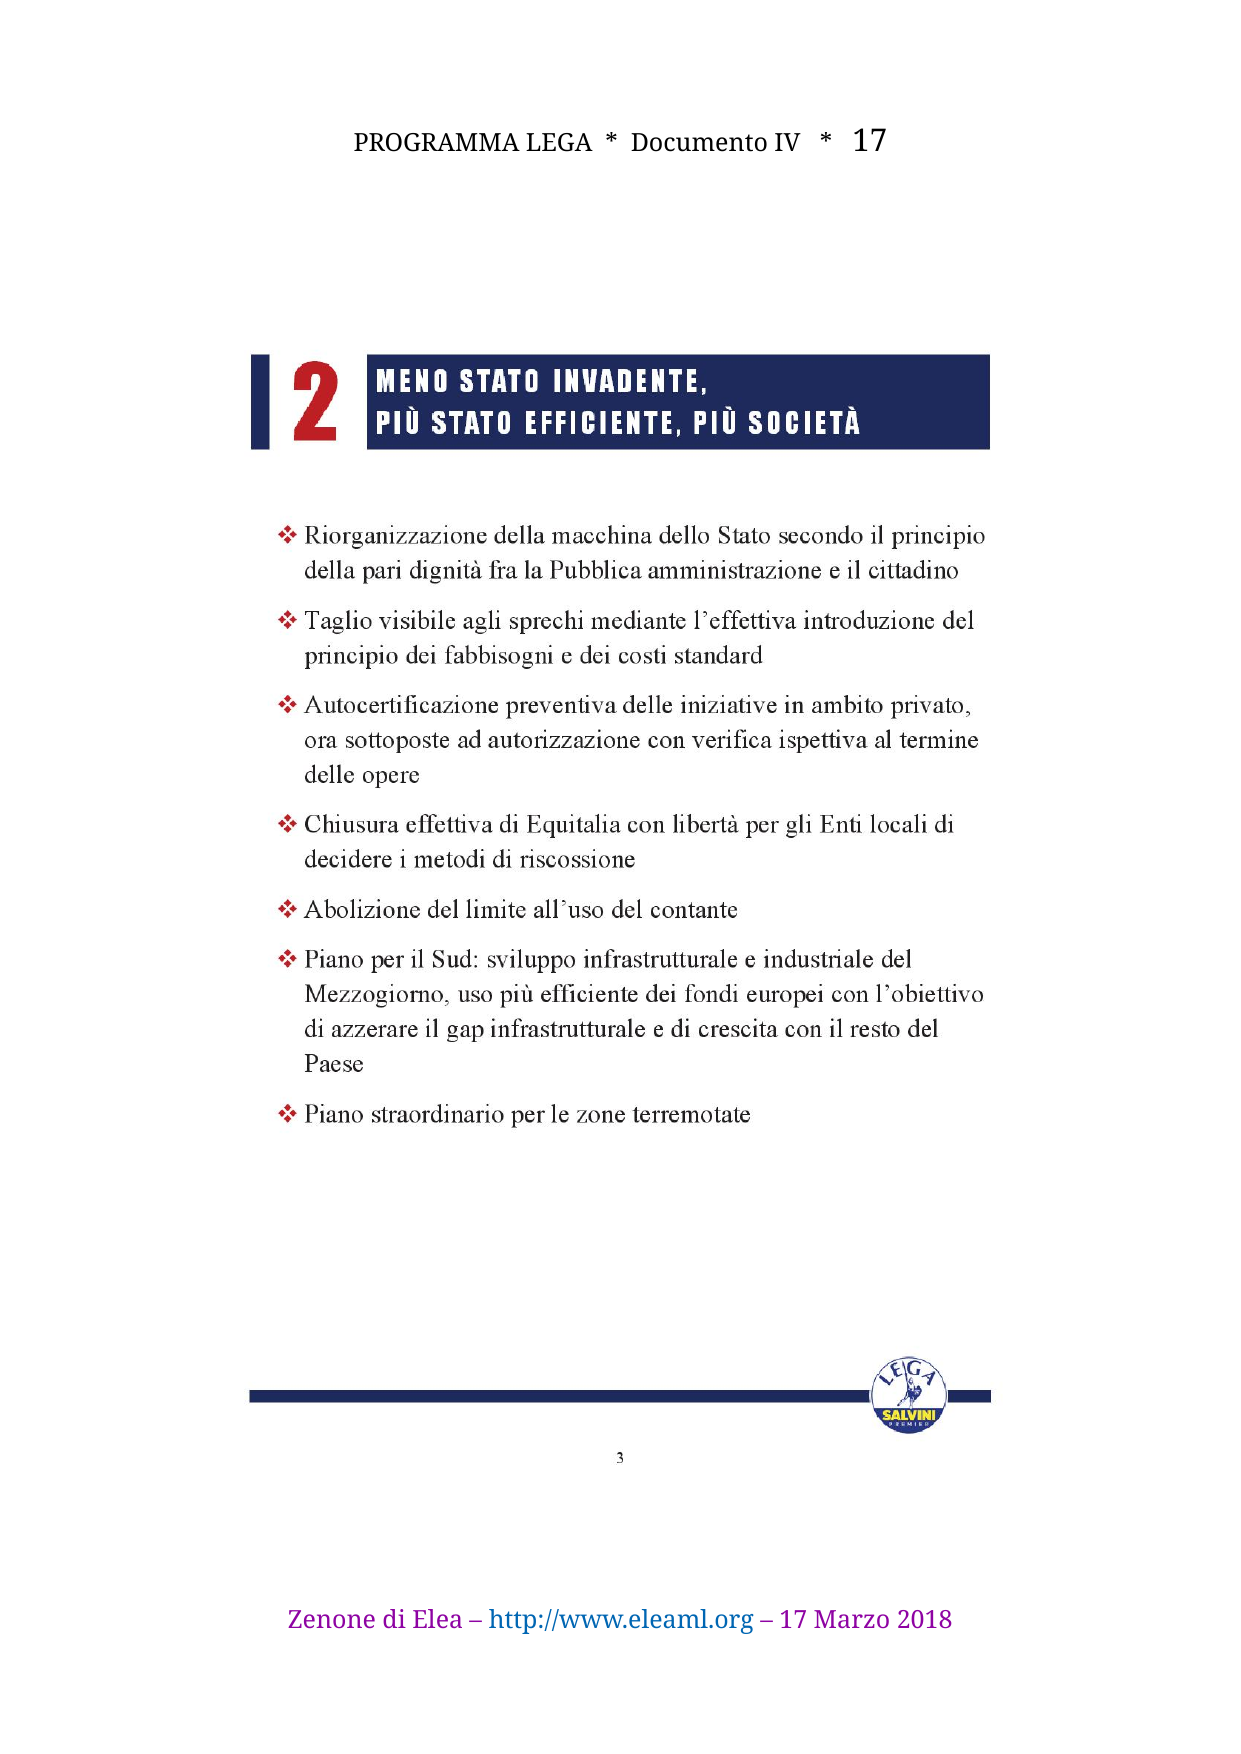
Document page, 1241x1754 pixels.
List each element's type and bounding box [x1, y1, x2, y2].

picture [161, 243, 1079, 1543]
